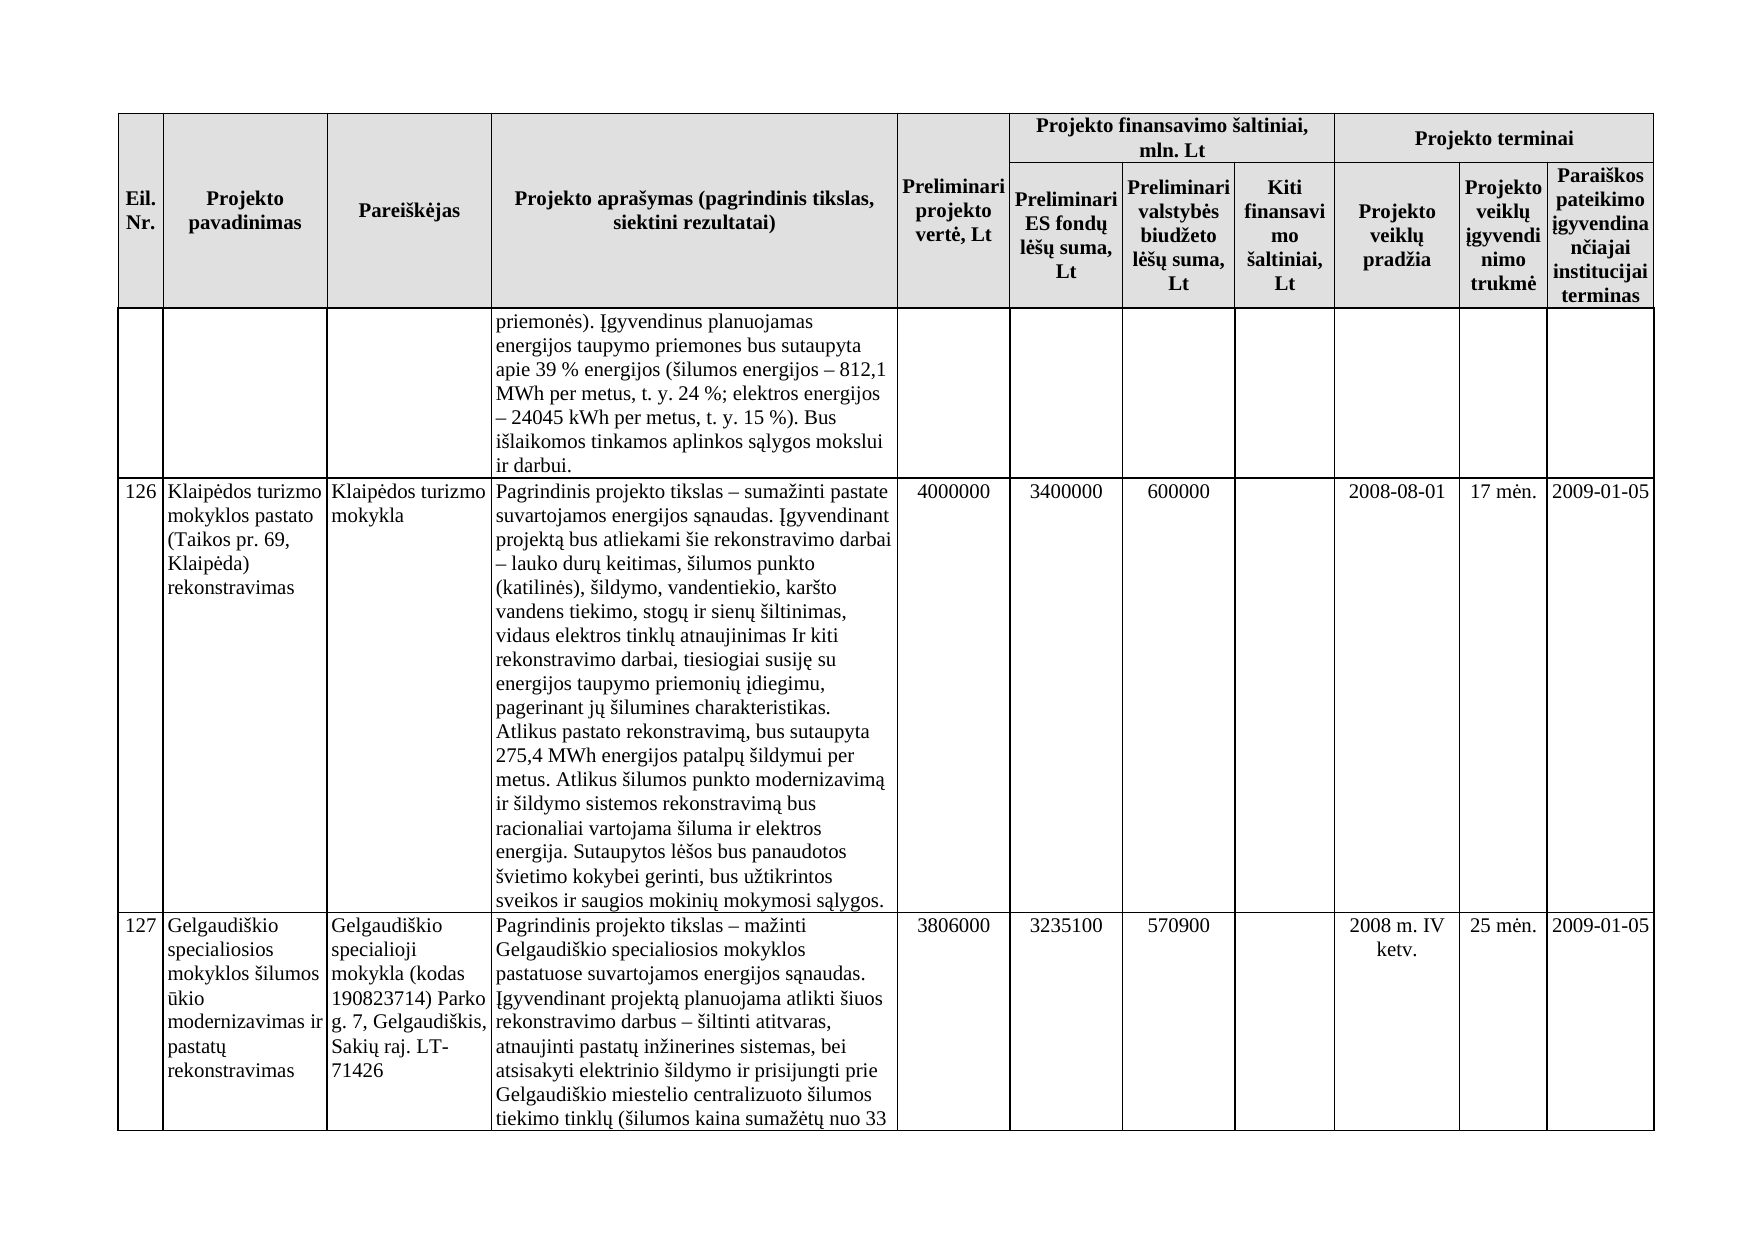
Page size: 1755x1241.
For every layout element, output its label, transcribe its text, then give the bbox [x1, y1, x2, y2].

table_cell Pagrindinis projekto tikslas – sumažinti pastate suvartojamos energijos sąnaudas. Įgyvendinant projektą bus atliekami šie rekonstravimo darbai – lauko durų keitimas, šilumos punkto (katilinės), šildymo, vandentiekio, karšto vandens tiekimo, stogų ir sienų šiltinimas, vidaus elektros tinklų atnaujinimas Ir kiti rekonstravimo darbai, tiesiogiai susiję su energijos taupymo priemonių įdiegimu, pagerinant jų šilumines charakteristikas. Atlikus pastato rekonstravimą, bus sutaupyta 275,4 MWh energijos patalpų šildymui per metus. Atlikus šilumos punkto modernizavimą ir šildymo sistemos rekonstravimą bus racionaliai vartojama šiluma ir elektros energija. Sutaupytos lėšos bus panaudotos švietimo kokybei gerinti, bus užtikrintos sveikos ir saugios mokinių mokymosi sąlygos. [492, 479, 897, 912]
table_cell priemonės). Įgyvendinus planuojamas energijos taupymo priemones bus sutaupyta apie 39 % energijos (šilumos energijos – 812,1 MWh per metus, t. y. 24 %; elektros energijos – 24045 kWh per metus, t. y. 15 %). Bus išlaikomos tinkamos aplinkos sąlygos mokslui ir darbui. [492, 309, 897, 477]
table_cell [1335, 309, 1459, 477]
table_header Eil. Nr. [119, 114, 163, 307]
table_cell 126 [119, 479, 162, 912]
table_cell 127 [119, 913, 162, 1130]
table_cell [119, 309, 162, 477]
table_cell [1460, 309, 1546, 477]
table_cell [1236, 479, 1334, 912]
table_cell Projekto veiklų pradžia [1335, 163, 1459, 307]
table_cell 2008 m. IV ketv. [1335, 913, 1459, 1130]
table_cell Klaipėdos turizmo mokykla [328, 479, 491, 912]
table_cell 25 mėn. [1460, 913, 1546, 1130]
table_cell 600000 [1123, 479, 1234, 912]
table_cell 3235100 [1011, 913, 1122, 1130]
table_cell [1123, 309, 1234, 477]
table_cell Gelgaudiškio specialiosios mokyklos šilumos ūkio modernizavimas ir pastatų rekonstravimas [164, 913, 326, 1130]
table_cell 2009-01-05 [1548, 913, 1653, 1130]
table_cell Preliminari valstybės biudžeto lėšų suma, Lt [1123, 163, 1234, 307]
table_header Preliminari projekto vertė, Lt [898, 114, 1009, 307]
table_cell 3806000 [898, 913, 1009, 1130]
table_cell [164, 309, 326, 477]
table_cell Klaipėdos turizmo mokyklos pastato (Taikos pr. 69, Klaipėda) rekonstravimas [164, 479, 326, 912]
table_cell [1548, 309, 1653, 477]
table_header Pareiškėjas [328, 114, 491, 307]
table_cell 2008-08-01 [1335, 479, 1459, 912]
table_cell Projekto veiklų įgyvendinimo trukmė [1460, 163, 1547, 307]
table_header Projekto terminai [1335, 114, 1653, 162]
table_cell [328, 309, 491, 477]
table_header Projekto finansavimo šaltiniai, mln. Lt [1010, 114, 1334, 162]
table_cell Paraiškos pateikimo įgyvendinančiajai institucijai terminas [1548, 163, 1653, 307]
table_header Projekto pavadinimas [164, 114, 327, 307]
table_cell Preliminari ES fondų lėšų suma, Lt [1010, 163, 1122, 307]
table_cell 570900 [1123, 913, 1234, 1130]
table_cell [1236, 309, 1334, 477]
table_cell [1011, 309, 1122, 477]
table_cell Kiti finansavimo šaltiniai, Lt [1235, 163, 1334, 307]
table_cell Gelgaudiškio specialioji mokykla (kodas 190823714) Parko g. 7, Gelgaudiškis, Sakių raj. LT-71426 [328, 913, 491, 1130]
table_cell 3400000 [1011, 479, 1122, 912]
table_cell 17 mėn. [1460, 479, 1546, 912]
table_cell [1236, 913, 1334, 1130]
table_cell [898, 309, 1009, 477]
table_cell 4000000 [898, 479, 1009, 912]
table_cell Pagrindinis projekto tikslas – mažinti Gelgaudiškio specialiosios mokyklos pastatuose suvartojamos energijos sąnaudas. Įgyvendinant projektą planuojama atlikti šiuos rekonstravimo darbus – šiltinti atitvaras, atnaujinti pastatų inžinerines sistemas, bei atsisakyti elektrinio šildymo ir prisijungti prie Gelgaudiškio miestelio centralizuoto šilumos tiekimo tinklų (šilumos kaina sumažėtų nuo 33 [492, 913, 897, 1130]
table_cell 2009-01-05 [1548, 479, 1653, 912]
table_header Projekto aprašymas (pagrindinis tikslas, siektini rezultatai) [492, 114, 897, 307]
